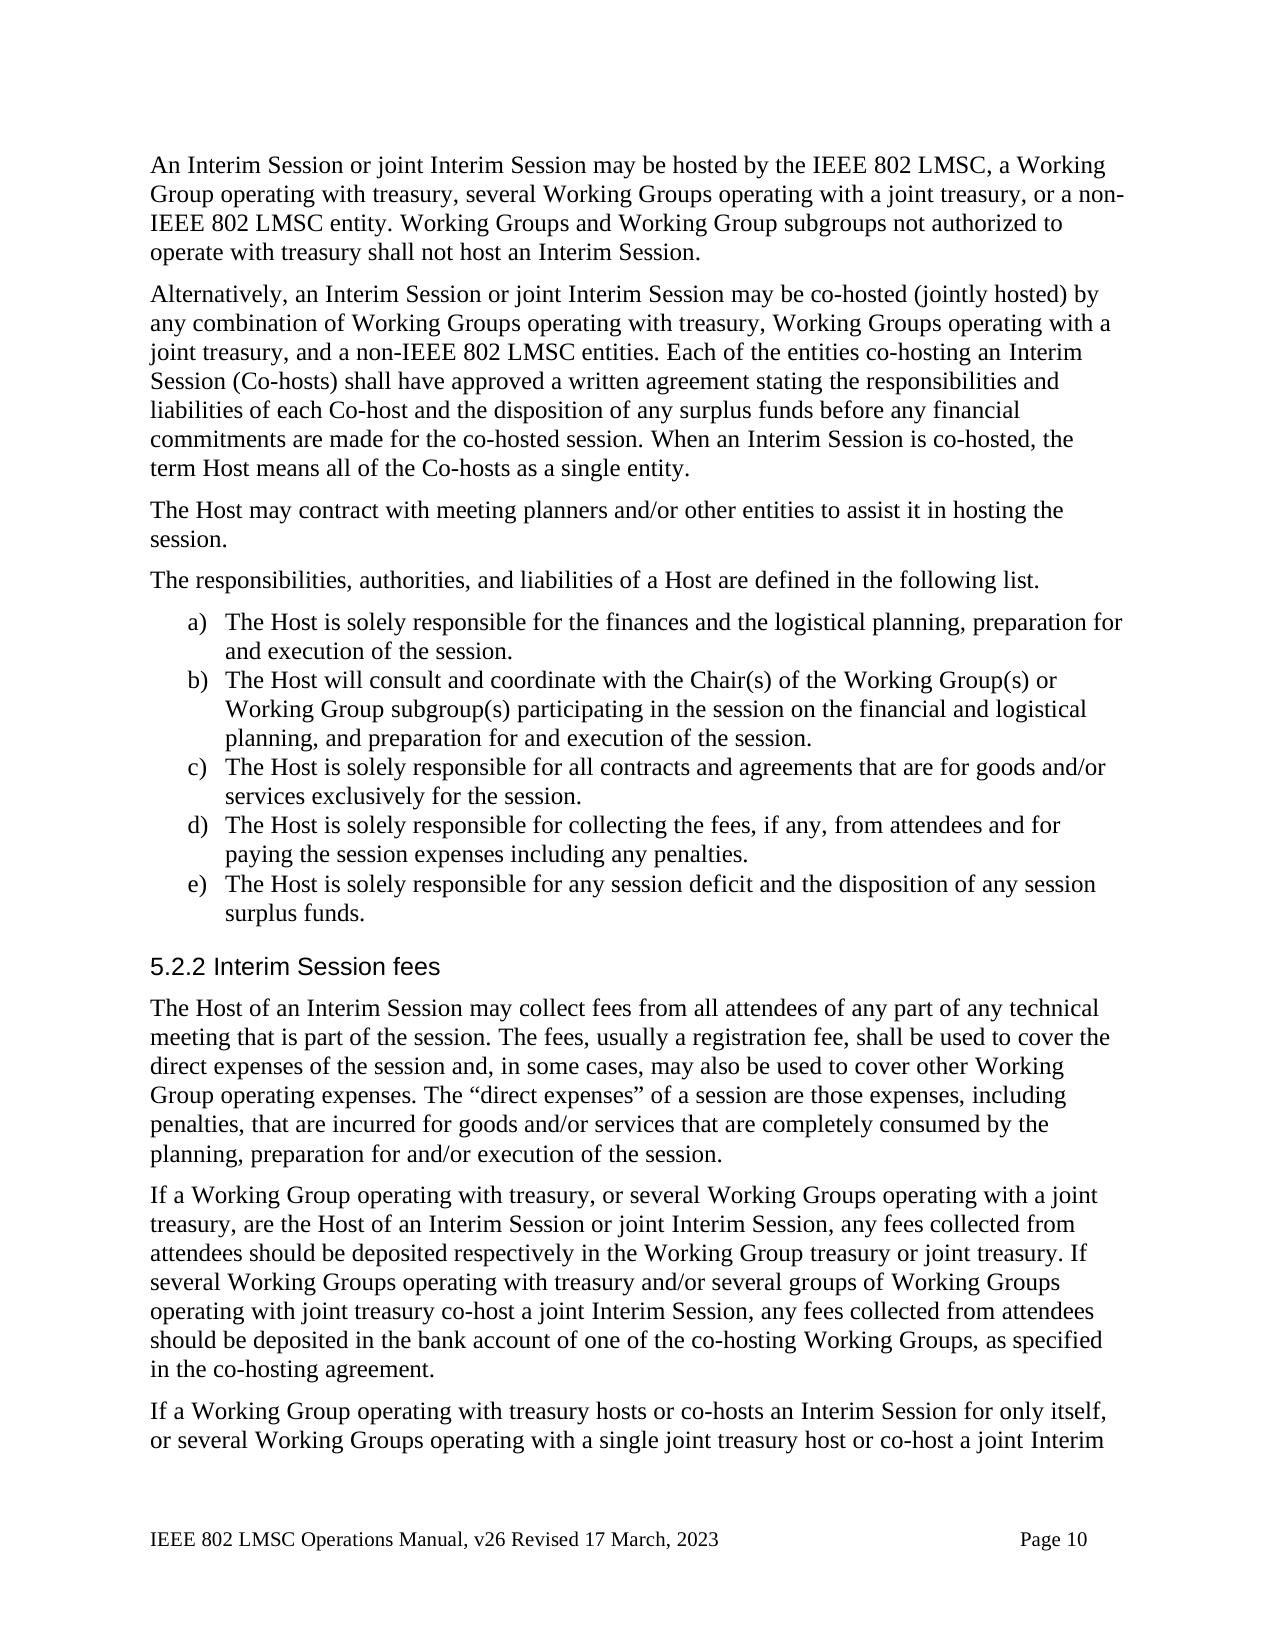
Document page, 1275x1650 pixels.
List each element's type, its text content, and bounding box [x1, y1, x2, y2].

list The Host is solely responsible for all contracts and agreements that are for goods and/or services exclusively for the session. [187, 752, 1125, 810]
text The responsibilities, authorities, and liabilities of a Host are defined in the following list. [150, 565, 1125, 594]
text An Interim Session or joint Interim Session may be hosted by the IEEE 802 LMSC, a Working Group operating with treasury, several Working Groups operating with a joint treasury, or a non-IEEE 802 LMSC entity. Working Groups and Working Group subgroups not authorized to operate with treasury shall not host an Interim Session. [150, 150, 1125, 266]
subtitle Interim Session fees [150, 952, 1125, 981]
list The Host is solely responsible for collecting the fees, if any, from attendees and for paying the session expenses including any penalties. [187, 810, 1125, 868]
list The Host is solely responsible for the finances and the logistical planning, preparation for and execution of the session. [187, 607, 1125, 665]
text Alternatively, an Interim Session or joint Interim Session may be co-hosted (jointly hosted) by any combination of Working Groups operating with treasury, Working Groups operating with a joint treasury, and a non-IEEE 802 LMSC entities. Each of the entities co-hosting an Interim Session (Co-hosts) shall have approved a written agreement stating the responsibilities and liabilities of each Co-host and the disposition of any surplus funds before any financial commitments are made for the co-hosted session. When an Interim Session is co-hosted, the term Host means all of the Co-hosts as a single entity. [150, 279, 1125, 482]
text If a Working Group operating with treasury, or several Working Groups operating with a joint treasury, are the Host of an Interim Session or joint Interim Session, any fees collected from attendees should be deposited respectively in the Working Group treasury or joint treasury. If several Working Groups operating with treasury and/or several groups of Working Groups operating with joint treasury co-host a joint Interim Session, any fees collected from attendees should be deposited in the bank account of one of the co-hosting Working Groups, as specified in the co-hosting agreement. [150, 1180, 1125, 1383]
list The Host will consult and coordinate with the Chair(s) of the Working Group(s) or Working Group subgroup(s) participating in the session on the financial and logistical planning, and preparation for and execution of the session. [187, 665, 1125, 752]
list The Host is solely responsible for any session deficit and the disposition of any session surplus funds. [187, 868, 1125, 927]
text The Host may contract with meeting planners and/or other entities to assist it in hosting the session. [150, 495, 1125, 553]
text If a Working Group operating with treasury hosts or co-hosts an Interim Session for only itself, or several Working Groups operating with a single joint treasury host or co-host a joint Interim [150, 1396, 1125, 1454]
text The Host of an Interim Session may collect fees from all attendees of any part of any technical meeting that is part of the session. The fees, usually a registration fee, shall be used to cover the direct expenses of the session and, in some cases, may also be used to cover other Working Group operating expenses. The “direct expenses” of a session are those expenses, including penalties, that are incurred for goods and/or services that are completely consumed by the planning, preparation for and/or execution of the session. [150, 993, 1125, 1167]
